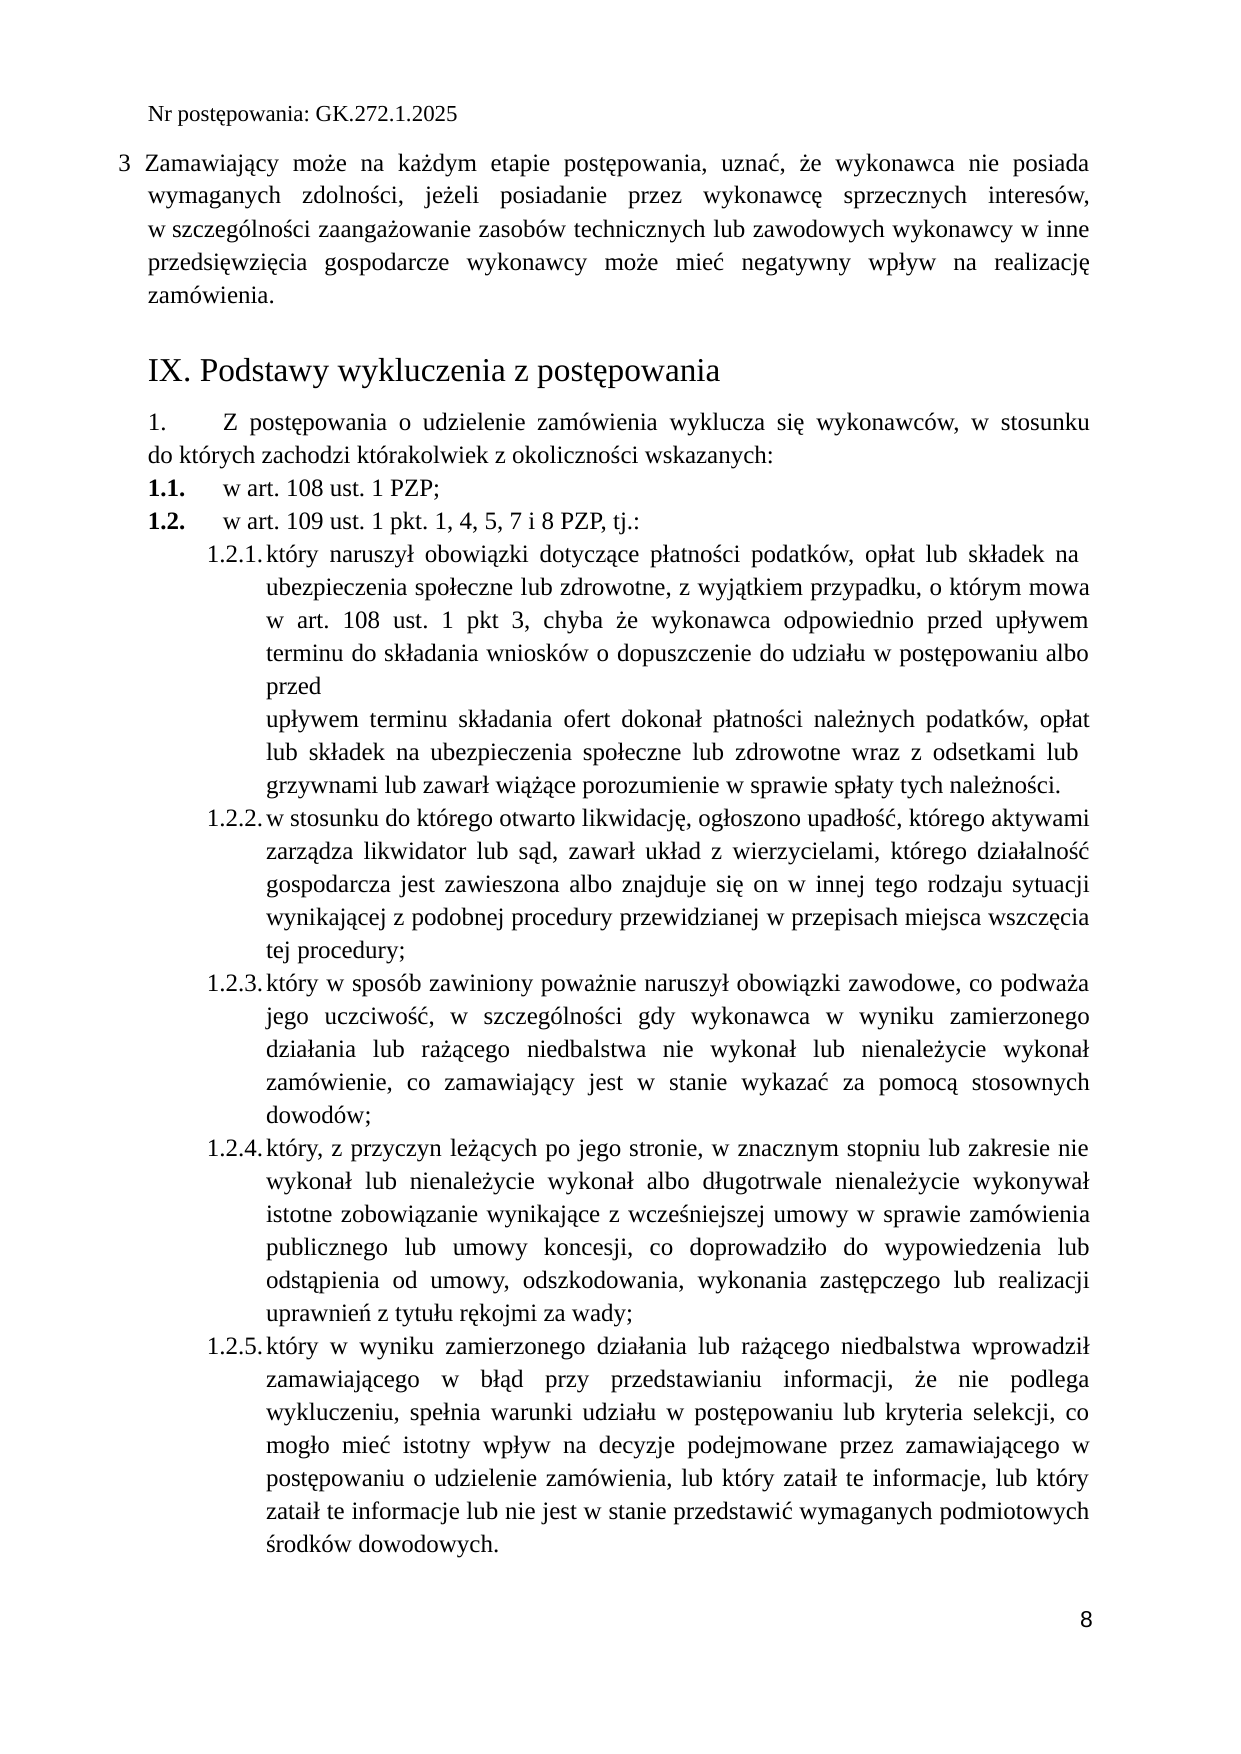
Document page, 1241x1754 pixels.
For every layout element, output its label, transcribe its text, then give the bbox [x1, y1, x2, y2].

list w art. 108 ust. 1 PZP; [148, 473, 1090, 502]
list który, z przyczyn leżących po jego stronie, w znacznym stopniu lub zakresie nie wykonał lub nienależycie wykonał albo długotrwale nienależycie wykonywał istotne zobowiązanie wynikające z wcześniejszej umowy w sprawie zamówienia publicznego lub umowy koncesji, co doprowadziło do wypowiedzenia lub odstąpienia od umowy, odszkodowania, wykonania zastępczego lub realizacji uprawnień z tytułu rękojmi za wady; [207, 1133, 1090, 1327]
list Z postępowania o udzielenie zamówienia wyklucza się wykonawców, w stosunku do których zachodzi którakolwiek z okoliczności wskazanych: [148, 407, 1090, 468]
list w art. 109 ust. 1 pkt. 1, 4, 5, 7 i 8 PZP, tj.: [148, 506, 1090, 534]
list który w wyniku zamierzonego działania lub rażącego niedbalstwa wprowadził zamawiającego w błąd przy przedstawianiu informacji, że nie podlega wykluczeniu, spełnia warunki udziału w postępowaniu lub kryteria selekcji, co mogło mieć istotny wpływ na decyzje podejmowane przez zamawiającego w postępowaniu o udzielenie zamówienia, lub który zataił te informacje, lub który zataił te informacje lub nie jest w stanie przedstawić wymaganych podmiotowych środków dowodowych. [207, 1331, 1090, 1558]
list który naruszył obowiązki dotyczące płatności podatków, opłat lub składek na ubezpieczenia społeczne lub zdrowotne, z wyjątkiem przypadku, o którym mowa w art. 108 ust. 1 pkt 3, chyba że wykonawca odpowiednio przed upływem terminu do składania wniosków o dopuszczenie do udziału w postępowaniu albo przed upływem terminu składania ofert dokonał płatności należnych podatków, opłat lub składek na ubezpieczenia społeczne lub zdrowotne wraz z odsetkami lub grzywnami lub zawarł wiążące porozumienie w sprawie spłaty tych należności. [207, 539, 1090, 799]
list który w sposób zawiniony poważnie naruszył obowiązki zawodowe, co podważa jego uczciwość, w szczególności gdy wykonawca w wyniku zamierzonego działania lub rażącego niedbalstwa nie wykonał lub nienależycie wykonał zamówienie, co zamawiający jest w stanie wykazać za pomocą stosownych dowodów; [207, 968, 1090, 1129]
text 3 Zamawiający może na każdym etapie postępowania, uznać, że wykonawca nie posiada wymaganych zdolności, jeżeli posiadanie przez wykonawcę sprzecznych interesów, w szczególności zaangażowanie zasobów technicznych lub zawodowych wykonawcy w inne przedsięwzięcia gospodarcze wykonawcy może mieć negatywny wpływ na realizację zamówienia. [118, 148, 1090, 308]
list w stosunku do którego otwarto likwidację, ogłoszono upadłość, którego aktywami zarządza likwidator lub sąd, zawarł układ z wierzycielami, którego działalność gospodarcza jest zawieszona albo znajduje się on w innej tego rodzaju sytuacji wynikającej z podobnej procedury przewidzianej w przepisach miejsca wszczęcia tej procedury; [207, 803, 1090, 964]
subtitle IX. Podstawy wykluczenia z postępowania [148, 350, 1093, 388]
